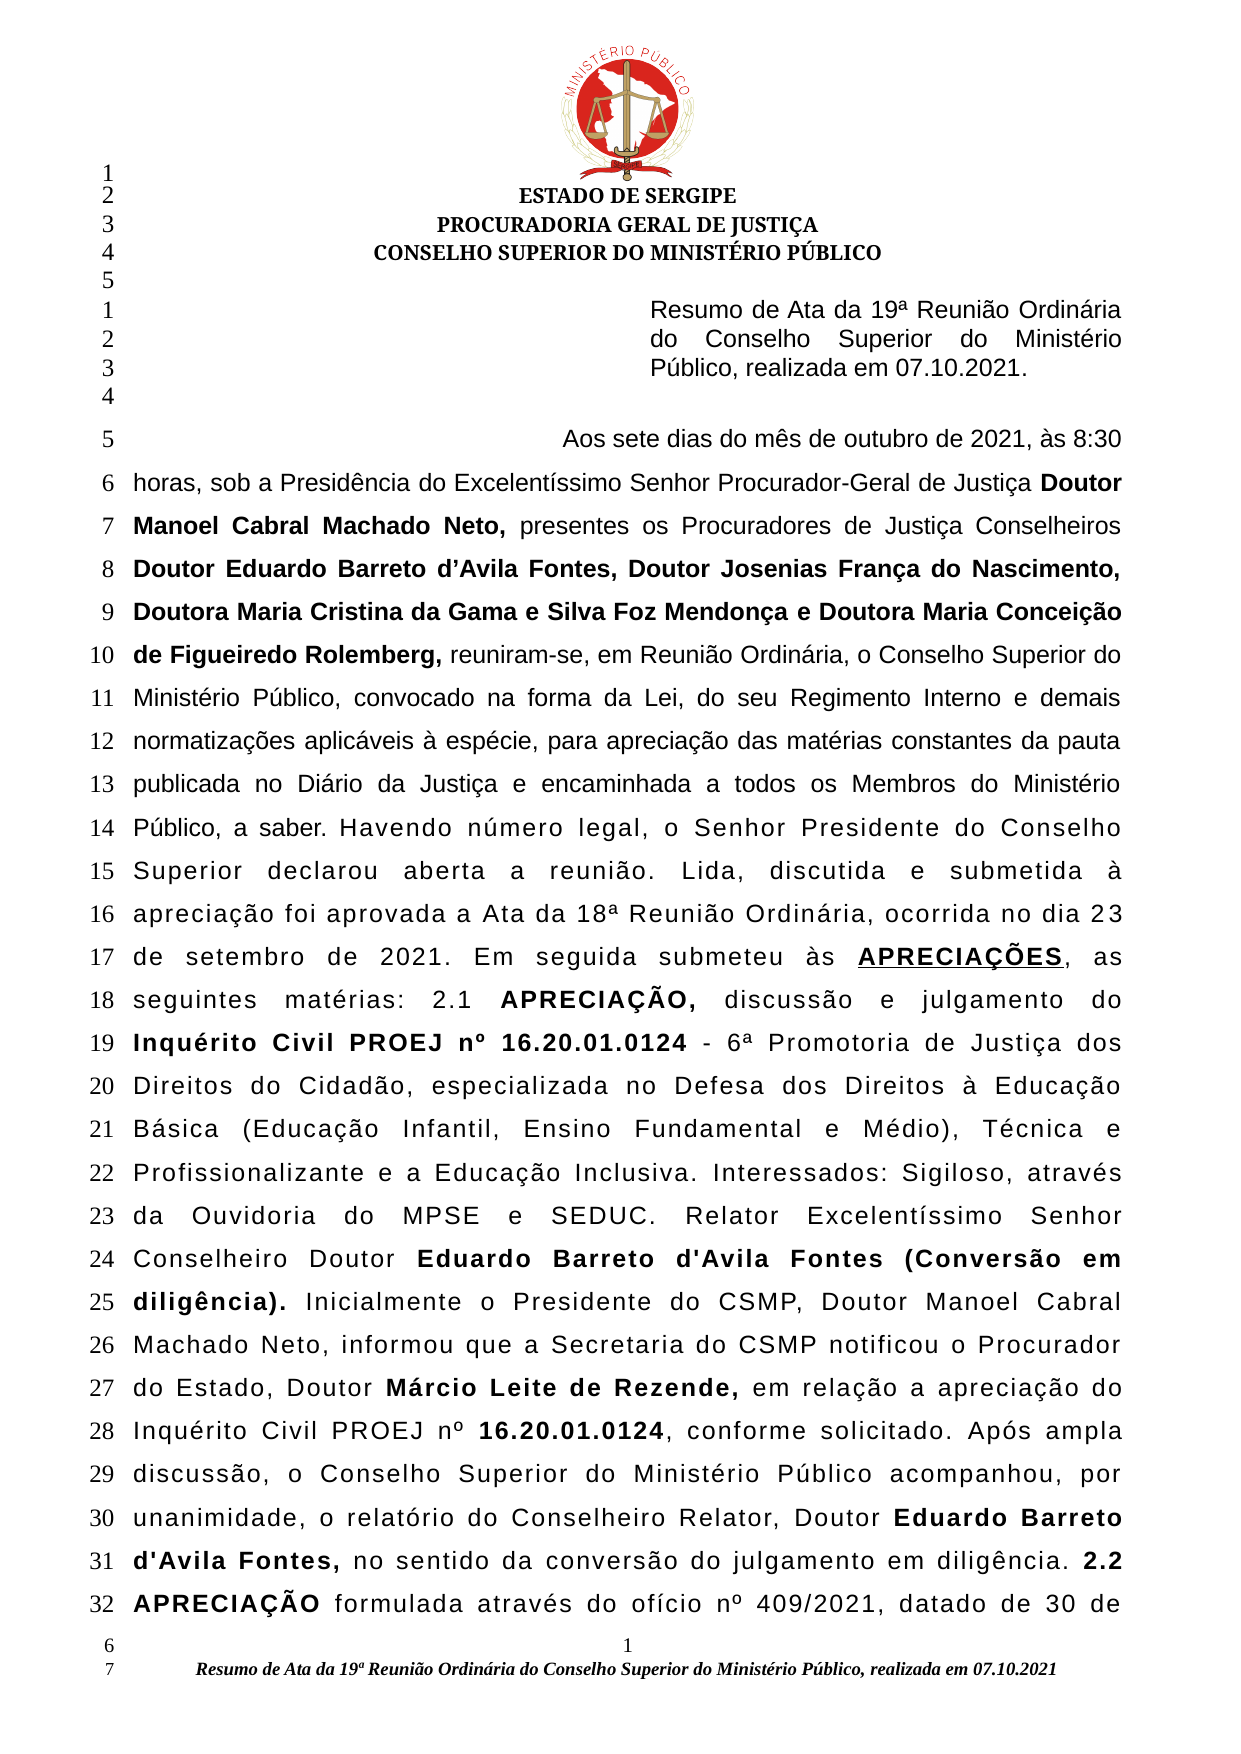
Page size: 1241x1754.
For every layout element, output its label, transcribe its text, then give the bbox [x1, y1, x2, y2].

text Aos sete dias do mês de outubro de 2021, às 8:30 horas, sob a Presidência do Excelentíssimo Senhor Procurador-Geral de Justiça Doutor Manoel Cabral Machado Neto, presentes os Procuradores de Justiça Conselheiros Doutor Eduardo Barreto d’Avila Fontes, Doutor Josenias França do Nascimento, Doutora Maria Cristina da Gama e Silva Foz Mendonça e Doutora Maria Conceição de Figueiredo Rolemberg, reuniram-se, em Reunião Ordinária, o Conselho Superior do Ministério Público, convocado na forma da Lei, do seu Regimento Interno e demais normatizações aplicáveis à espécie, para apreciação das matérias constantes da pauta publicada no Diário da Justiça e encaminhada a todos os Membros do Ministério Público, a saber. Havendo número legal, o Senhor Presidente do Conselho Superior declarou aberta a reunião. Lida, discutida e submetida à apreciação foi aprovada a Ata da 18ª Reunião Ordinária, ocorrida no dia 23 de setembro de 2021. Em seguida submeteu às APRECIAÇÕES, as seguintes matérias: 2.1 APRECIAÇÃO, discussão e julgamento do Inquérito Civil PROEJ nº 16.20.01.0124 - 6ª Promotoria de Justiça dos Direitos do Cidadão, especializada no Defesa dos Direitos à Educação Básica (Educação Infantil, Ensino Fundamental e Médio), Técnica e Profissionalizante e a Educação Inclusiva. Interessados: Sigiloso, através da Ouvidoria do MPSE e SEDUC. Relator Excelentíssimo Senhor Conselheiro Doutor Eduardo Barreto d'Avila Fontes (Conversão em diligência). Inicialmente o Presidente do CSMP, Doutor Manoel Cabral Machado Neto, informou que a Secretaria do CSMP notificou o Procurador do Estado, Doutor Márcio Leite de Rezende, em relação a apreciação do Inquérito Civil PROEJ nº 16.20.01.0124, conforme solicitado. Após ampla discussão, o Conselho Superior do Ministério Público acompanhou, por unanimidade, o relatório do Conselheiro Relator, Doutor Eduardo Barreto d'Avila Fontes, no sentido da conversão do julgamento em diligência. 2.2 APRECIAÇÃO formulada através do ofício nº 409/2021, datado de 30 de [133, 424, 1122, 1618]
text Resumo de Ata da 19ª Reunião Ordinária do Conselho Superior do Ministério Público, realizada em 07.10.2021. [650, 295, 1122, 381]
